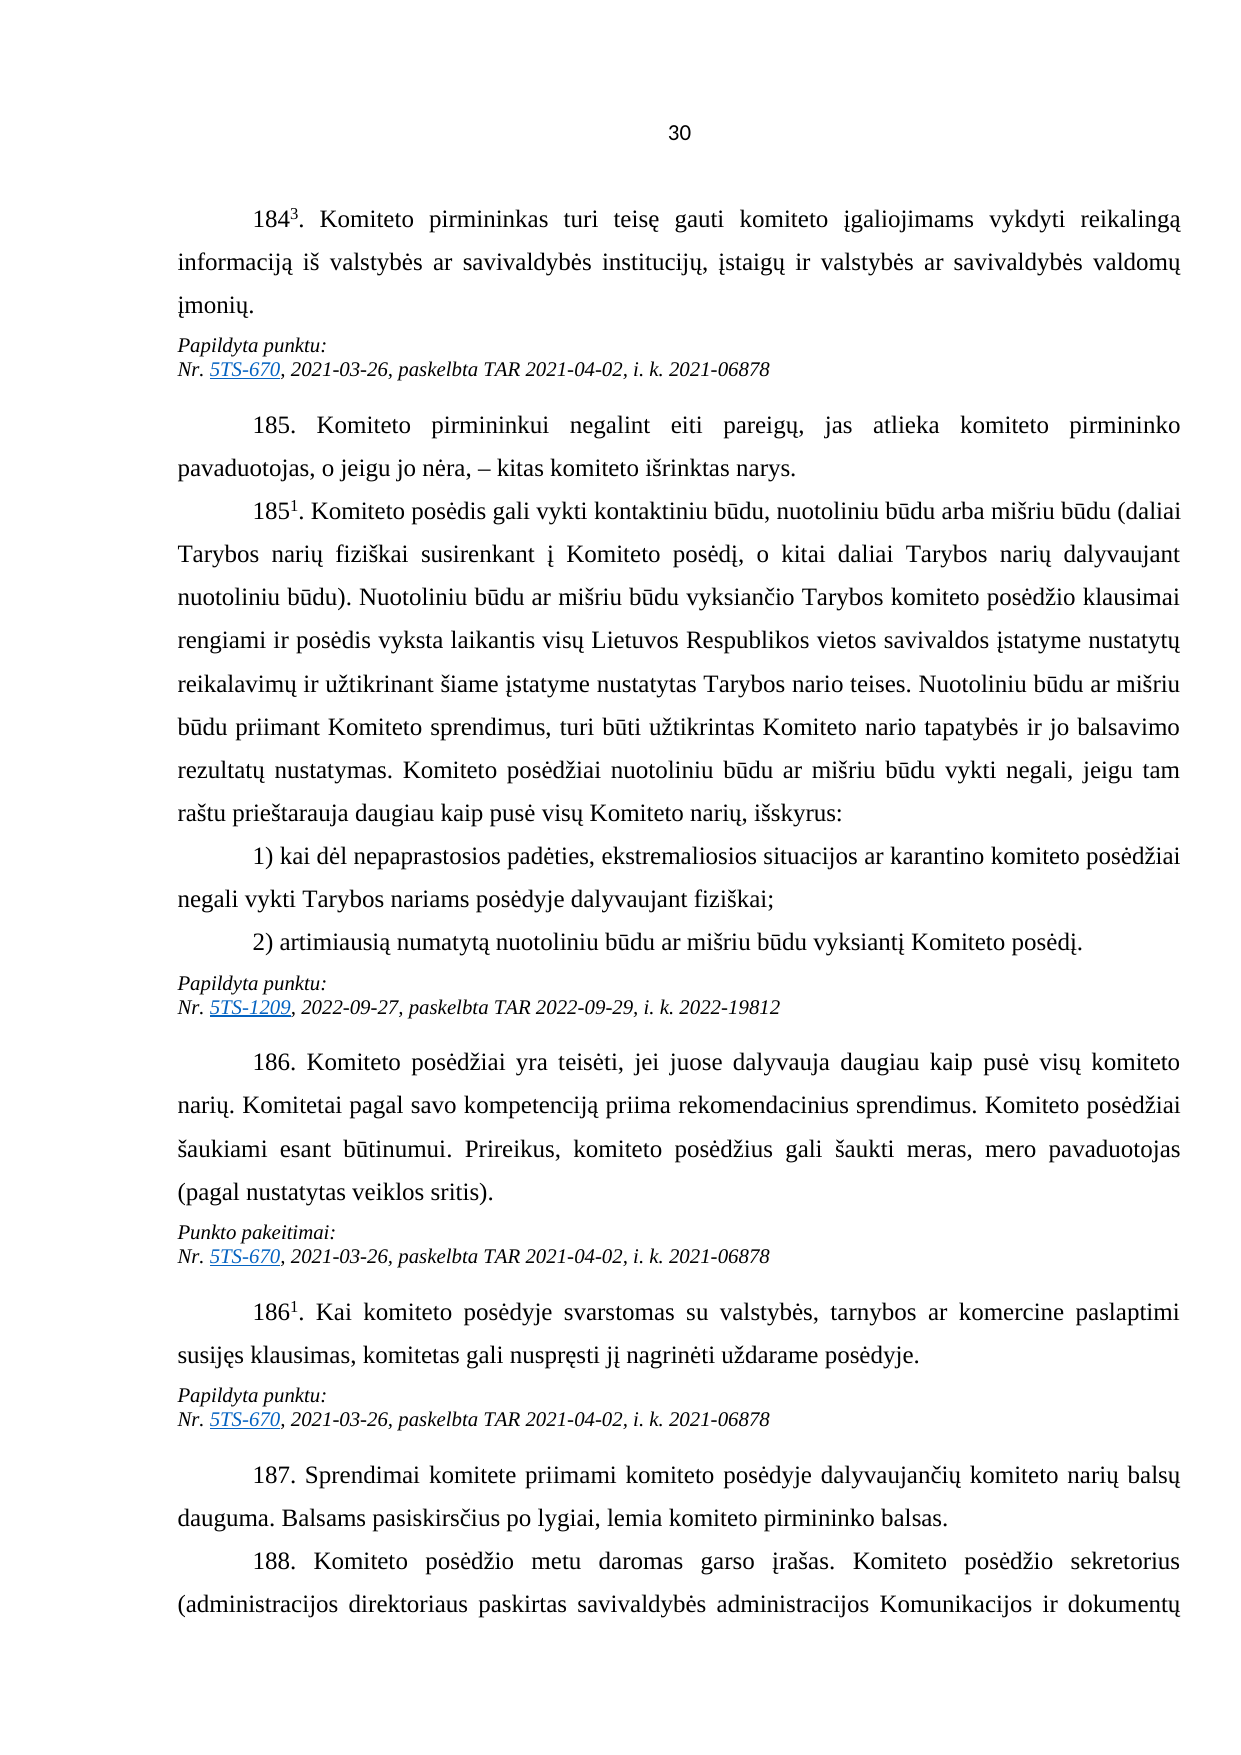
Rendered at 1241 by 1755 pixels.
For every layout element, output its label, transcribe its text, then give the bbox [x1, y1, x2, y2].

text Nr. 5TS-670, 2021-03-26, paskelbta TAR 2021-04-02, i. k. 2021-06878 [177, 1407, 1181, 1431]
text 1843. Komiteto pirmininkas turi teisę gauti komiteto įgaliojimams vykdyti reikalingą informaciją iš valstybės ar savivaldybės institucijų, įstaigų ir valstybės ar savivaldybės valdomų įmonių. [177, 204, 1181, 319]
text 1861. Kai komiteto posėdyje svarstomas su valstybės, tarnybos ar komercine paslaptimi susijęs klausimas, komitetas gali nuspręsti jį nagrinėti uždarame posėdyje. [177, 1297, 1181, 1369]
text 187. Sprendimai komitete priimami komiteto posėdyje dalyvaujančių komiteto narių balsų dauguma. Balsams pasiskirsčius po lygiai, lemia komiteto pirmininko balsas. [177, 1460, 1181, 1532]
text Papildyta punktu: [177, 333, 1181, 357]
text Punkto pakeitimai: [177, 1220, 1181, 1244]
text 186. Komiteto posėdžiai yra teisėti, jei juose dalyvauja daugiau kaip pusė visų komiteto narių. Komitetai pagal savo kompetenciją priima rekomendacinius sprendimus. Komiteto posėdžiai šaukiami esant būtinumui. Prireikus, komiteto posėdžius gali šaukti meras, mero pavaduotojas (pagal nustatytas veiklos sritis). [177, 1047, 1181, 1206]
text 188. Komiteto posėdžio metu daromas garso įrašas. Komiteto posėdžio sekretorius (administracijos direktoriaus paskirtas savivaldybės administracijos Komunikacijos ir dokumentų [177, 1546, 1181, 1618]
text 2) artimiausią numatytą nuotoliniu būdu ar mišriu būdu vyksiantį Komiteto posėdį. [177, 927, 1181, 956]
text Papildyta punktu: [177, 971, 1181, 994]
text 1851. Komiteto posėdis gali vykti kontaktiniu būdu, nuotoliniu būdu arba mišriu būdu (daliai Tarybos narių fiziškai susirenkant į Komiteto posėdį, o kitai daliai Tarybos narių dalyvaujant nuotoliniu būdu). Nuotoliniu būdu ar mišriu būdu vyksiančio Tarybos komiteto posėdžio klausimai rengiami ir posėdis vyksta laikantis visų Lietuvos Respublikos vietos savivaldos įstatyme nustatytų reikalavimų ir užtikrinant šiame įstatyme nustatytas Tarybos nario teises. Nuotoliniu būdu ar mišriu būdu priimant Komiteto sprendimus, turi būti užtikrintas Komiteto nario tapatybės ir jo balsavimo rezultatų nustatymas. Komiteto posėdžiai nuotoliniu būdu ar mišriu būdu vykti negali, jeigu tam raštu prieštarauja daugiau kaip pusė visų Komiteto narių, išskyrus: [177, 496, 1181, 827]
text Papildyta punktu: [177, 1383, 1181, 1407]
text Nr. 5TS-670, 2021-03-26, paskelbta TAR 2021-04-02, i. k. 2021-06878 [177, 357, 1181, 381]
text Nr. 5TS-670, 2021-03-26, paskelbta TAR 2021-04-02, i. k. 2021-06878 [177, 1244, 1181, 1268]
text 185. Komiteto pirmininkui negalint eiti pareigų, jas atlieka komiteto pirmininko pavaduotojas, o jeigu jo nėra, – kitas komiteto išrinktas narys. [177, 410, 1181, 482]
text 1) kai dėl nepaprastosios padėties, ekstremaliosios situacijos ar karantino komiteto posėdžiai negali vykti Tarybos nariams posėdyje dalyvaujant fiziškai; [177, 841, 1181, 913]
text Nr. 5TS-1209, 2022-09-27, paskelbta TAR 2022-09-29, i. k. 2022-19812 [177, 994, 1181, 1019]
